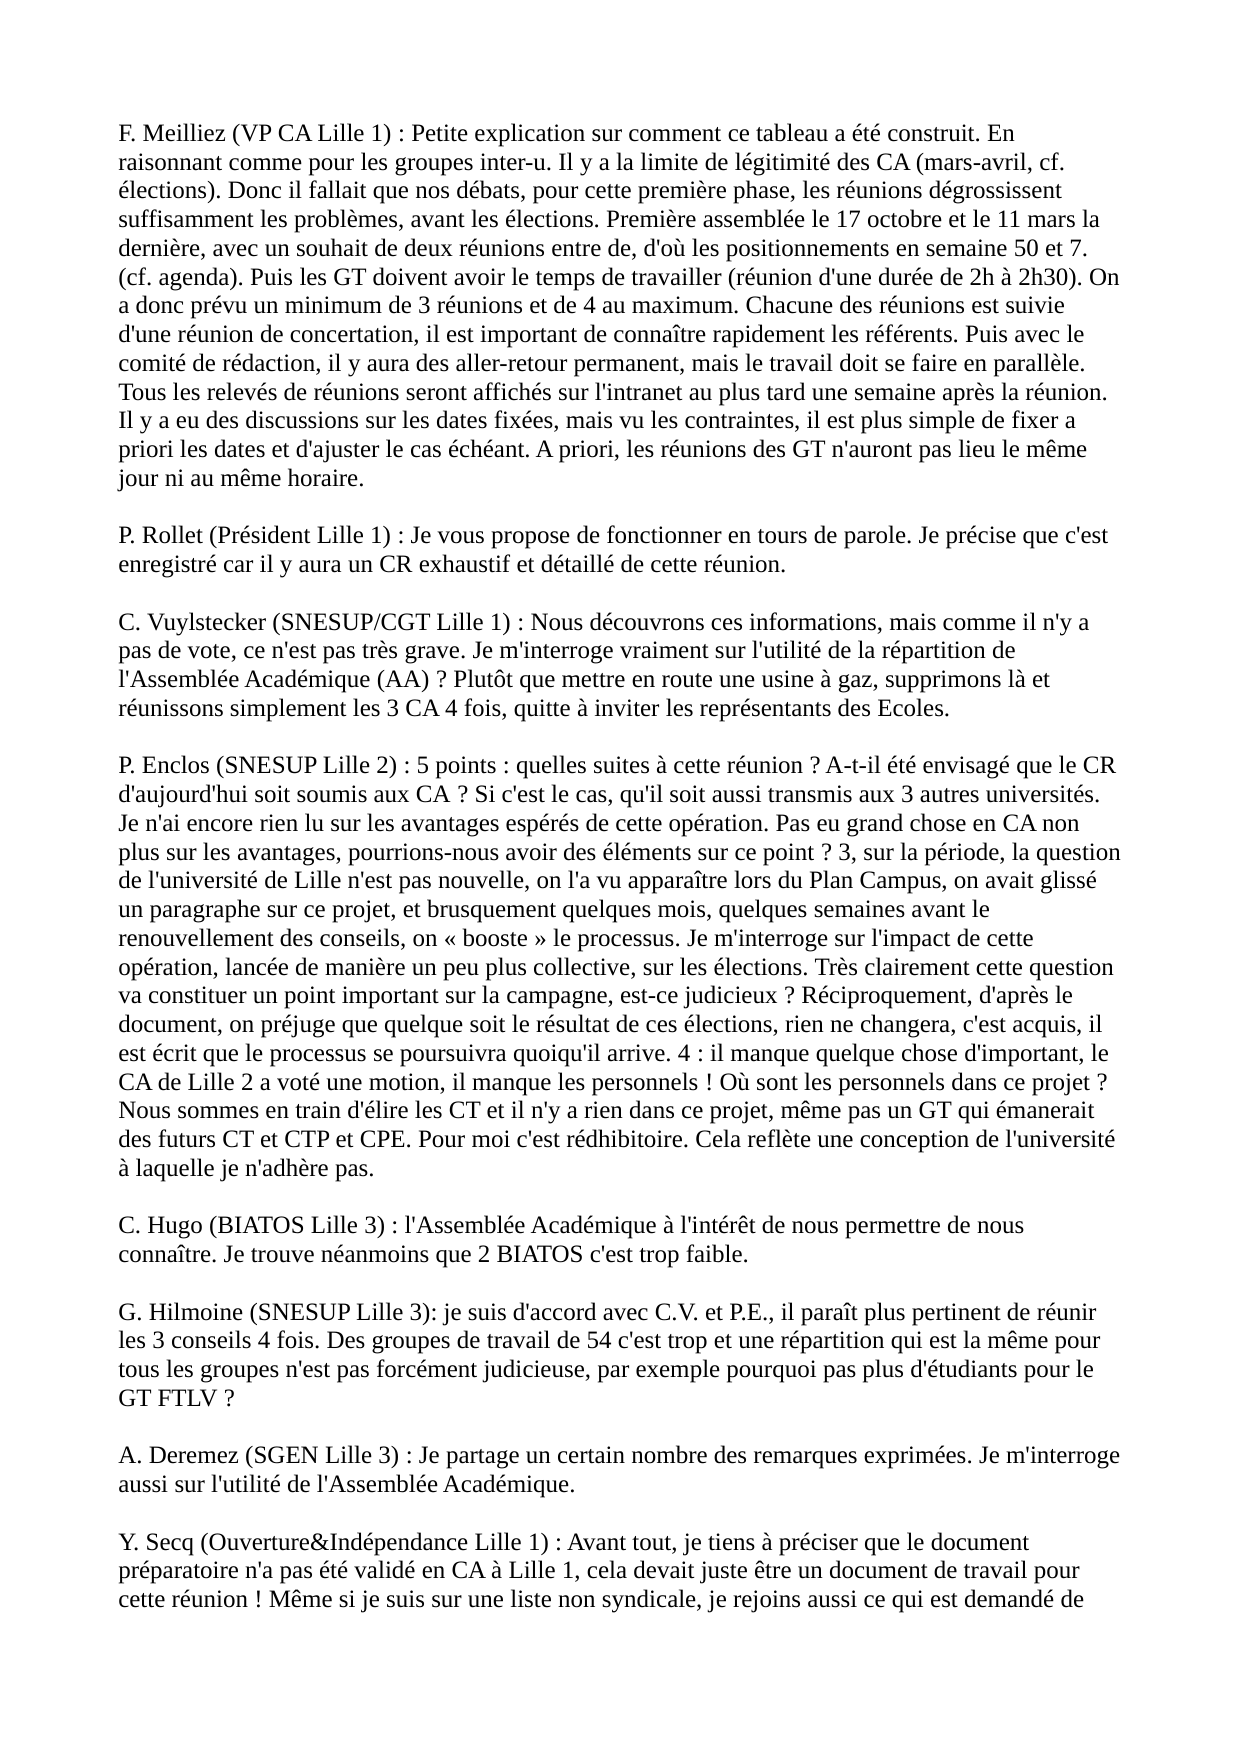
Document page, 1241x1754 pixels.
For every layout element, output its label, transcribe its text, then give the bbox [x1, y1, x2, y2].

text C. Hugo (BIATOS Lille 3) : l'Assemblée Académique à l'intérêt de nous permettre de nous connaître. Je trouve néanmoins que 2 BIATOS c'est trop faible. [118, 1211, 1122, 1268]
text F. Meilliez (VP CA Lille 1) : Petite explication sur comment ce tableau a été construit. En raisonnant comme pour les groupes inter-u. Il y a la limite de légitimité des CA (mars-avril, cf. élections). Donc il fallait que nos débats, pour cette première phase, les réunions dégrossissent suffisamment les problèmes, avant les élections. Première assemblée le 17 octobre et le 11 mars la dernière, avec un souhait de deux réunions entre de, d'où les positionnements en semaine 50 et 7. (cf. agenda). Puis les GT doivent avoir le temps de travailler (réunion d'une durée de 2h à 2h30). On a donc prévu un minimum de 3 réunions et de 4 au maximum. Chacune des réunions est suivie d'une réunion de concertation, il est important de connaître rapidement les référents. Puis avec le comité de rédaction, il y aura des aller-retour permanent, mais le travail doit se faire en parallèle. Tous les relevés de réunions seront affichés sur l'intranet au plus tard une semaine après la réunion. Il y a eu des discussions sur les dates fixées, mais vu les contraintes, il est plus simple de fixer a priori les dates et d'ajuster le cas échéant. A priori, les réunions des GT n'auront pas lieu le même jour ni au même horaire. [118, 118, 1122, 492]
text C. Vuylstecker (SNESUP/CGT Lille 1) : Nous découvrons ces informations, mais comme il n'y a pas de vote, ce n'est pas très grave. Je m'interroge vraiment sur l'utilité de la répartition de l'Assemblée Académique (AA) ? Plutôt que mettre en route une usine à gaz, supprimons là et réunissons simplement les 3 CA 4 fois, quitte à inviter les représentants des Ecoles. [118, 607, 1122, 722]
text P. Enclos (SNESUP Lille 2) : 5 points : quelles suites à cette réunion ? A-t-il été envisagé que le CR d'aujourd'hui soit soumis aux CA ? Si c'est le cas, qu'il soit aussi transmis aux 3 autres universités. Je n'ai encore rien lu sur les avantages espérés de cette opération. Pas eu grand chose en CA non plus sur les avantages, pourrions-nous avoir des éléments sur ce point ? 3, sur la période, la question de l'université de Lille n'est pas nouvelle, on l'a vu apparaître lors du Plan Campus, on avait glissé un paragraphe sur ce projet, et brusquement quelques mois, quelques semaines avant le renouvellement des conseils, on « booste » le processus. Je m'interroge sur l'impact de cette opération, lancée de manière un peu plus collective, sur les élections. Très clairement cette question va constituer un point important sur la campagne, est-ce judicieux ? Réciproquement, d'après le document, on préjuge que quelque soit le résultat de ces élections, rien ne changera, c'est acquis, il est écrit que le processus se poursuivra quoiqu'il arrive. 4 : il manque quelque chose d'important, le CA de Lille 2 a voté une motion, il manque les personnels ! Où sont les personnels dans ce projet ? Nous sommes en train d'élire les CT et il n'y a rien dans ce projet, même pas un GT qui émanerait des futurs CT et CTP et CPE. Pour moi c'est rédhibitoire. Cela reflète une conception de l'université à laquelle je n'adhère pas. [118, 751, 1122, 1182]
text Y. Secq (Ouverture&Indépendance Lille 1) : Avant tout, je tiens à préciser que le document préparatoire n'a pas été validé en CA à Lille 1, cela devait juste être un document de travail pour cette réunion ! Même si je suis sur une liste non syndicale, je rejoins aussi ce qui est demandé de [118, 1527, 1122, 1613]
text P. Rollet (Président Lille 1) : Je vous propose de fonctionner en tours de parole. Je précise que c'est enregistré car il y aura un CR exhaustif et détaillé de cette réunion. [118, 521, 1122, 578]
text A. Deremez (SGEN Lille 3) : Je partage un certain nombre des remarques exprimées. Je m'interroge aussi sur l'utilité de l'Assemblée Académique. [118, 1441, 1122, 1498]
text G. Hilmoine (SNESUP Lille 3): je suis d'accord avec C.V. et P.E., il paraît plus pertinent de réunir les 3 conseils 4 fois. Des groupes de travail de 54 c'est trop et une répartition qui est la même pour tous les groupes n'est pas forcément judicieuse, par exemple pourquoi pas plus d'étudiants pour le GT FTLV ? [118, 1297, 1122, 1412]
